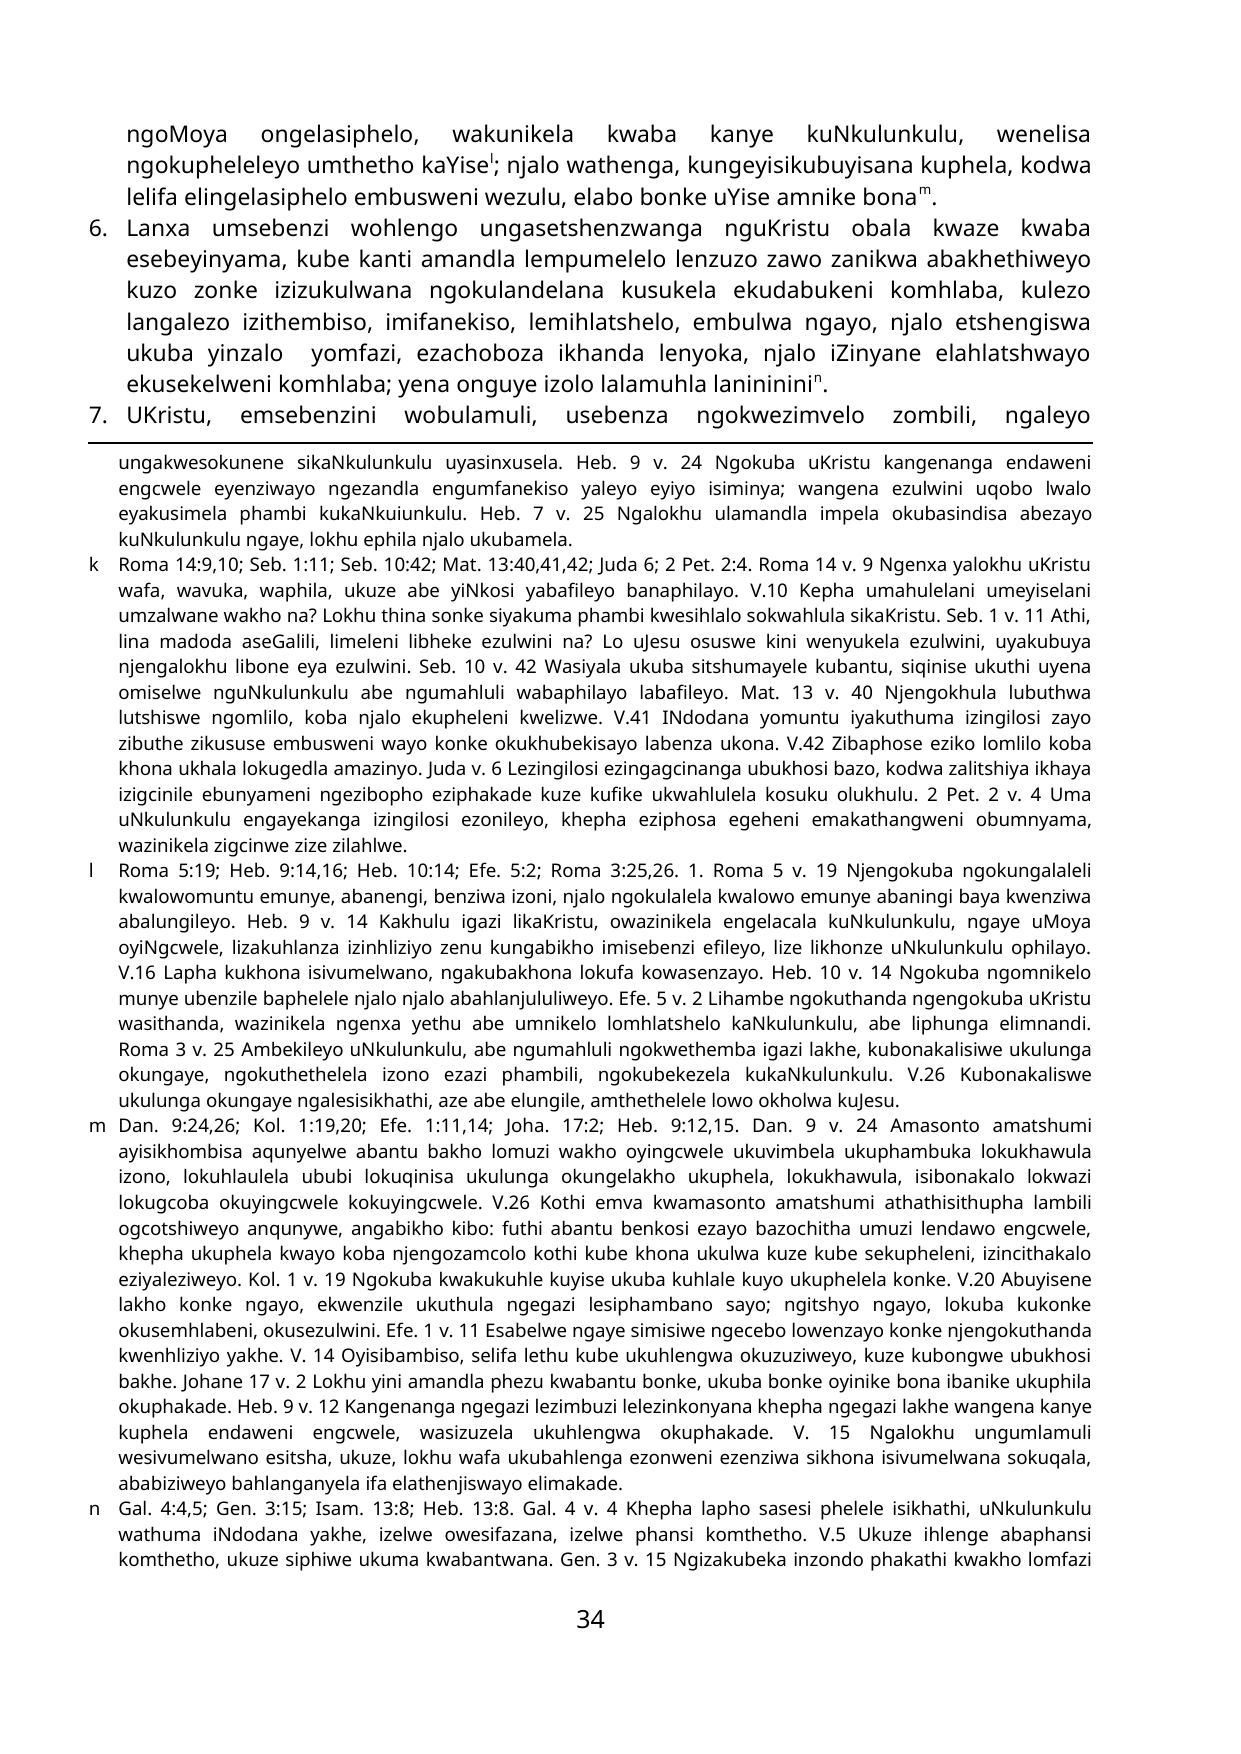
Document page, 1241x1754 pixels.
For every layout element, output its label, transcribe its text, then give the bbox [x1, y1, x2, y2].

list Dan. 9:24,26; Kol. 1:19,20; Efe. 1:11,14; Joha. 17:2; Heb. 9:12,15. Dan. 9 v. 24 Amasonto amatshumi ayisikhombisa aqunyelwe abantu bakho lomuzi wakho oyingcwele ukuvimbela ukuphambuka lokukhawula izono, lokuhlaulela ububi lokuqinisa ukulunga okungelakho ukuphela, lokukhawula, isibonakalo lokwazi lokugcoba okuyingcwele kokuyingcwele. V.26 Kothi emva kwamasonto amatshumi athathisithupha lambili ogcotshiweyo anqunywe, angabikho kibo: futhi abantu benkosi ezayo bazochitha umuzi lendawo engcwele, khepha ukuphela kwayo koba njengozamcolo kothi kube khona ukulwa kuze kube sekupheleni, izincithakalo eziyaleziweyo. Kol. 1 v. 19 Ngokuba kwakukuhle kuyise ukuba kuhlale kuyo ukuphelela konke. V.20 Abuyisene lakho konke ngayo, ekwenzile ukuthula ngegazi lesiphambano sayo; ngitshyo ngayo, lokuba kukonke okusemhlabeni, okusezulwini. Efe. 1 v. 11 Esabelwe ngaye simisiwe ngecebo lowenzayo konke njengokuthanda kwenhliziyo yakhe. V. 14 Oyisibambiso, selifa lethu kube ukuhlengwa okuzuziweyo, kuze kubongwe ubukhosi bakhe. Johane 17 v. 2 Lokhu yini amandla phezu kwabantu bonke, ukuba bonke oyinike bona ibanike ukuphila okuphakade. Heb. 9 v. 12 Kangenanga ngegazi lezimbuzi lelezinkonyana khepha ngegazi lakhe wangena kanye kuphela endaweni engcwele, wasizuzela ukuhlengwa okuphakade. V. 15 Ngalokhu ungumlamuli wesivumelwano esitsha, ukuze, lokhu wafa ukubahlenga ezonweni ezenziwa sikhona isivumelwana sokuqala, ababiziweyo bahlanganyela ifa elathenjiswayo elimakade. [88, 1113, 1092, 1496]
list ngoMoya ongelasiphelo, wakunikela kwaba kanye kuNkulunkulu, wenelisa ngokupheleleyo umthetho kaYise; njalo wathenga, kungeyisikubuyisana kuphela, kodwa lelifa elingelasiphelo embusweni wezulu, elabo bonke uYise amnike bona. [88, 118, 1092, 212]
list Gal. 4:4,5; Gen. 3:15; Isam. 13:8; Heb. 13:8. Gal. 4 v. 4 Khepha lapho sasesi phelele isikhathi, uNkulunkulu wathuma iNdodana yakhe, izelwe owesifazana, izelwe phansi komthetho. V.5 Ukuze ihlenge abaphansi komthetho, ukuze siphiwe ukuma kwabantwana. Gen. 3 v. 15 Ngizakubeka inzondo phakathi kwakho lomfazi [88, 1496, 1092, 1572]
list UKristu, emsebenzini wobulamuli, usebenza ngokwezimvelo zombili, ngaleyo [88, 399, 1092, 431]
list Roma 14:9,10; Seb. 1:11; Seb. 10:42; Mat. 13:40,41,42; Juda 6; 2 Pet. 2:4. Roma 14 v. 9 Ngenxa yalokhu uKristu wafa, wavuka, waphila, ukuze abe yiNkosi yabafileyo banaphilayo. V.10 Kepha umahulelani umeyiselani umzalwane wakho na? Lokhu thina sonke siyakuma phambi kwesihlalo sokwahlula sikaKristu. Seb. 1 v. 11 Athi, lina madoda aseGalili, limeleni libheke ezulwini na? Lo uJesu osuswe kini wenyukela ezulwini, uyakubuya njengalokhu libone eya ezulwini. Seb. 10 v. 42 Wasiyala ukuba sitshumayele kubantu, siqinise ukuthi uyena omiselwe nguNkulunkulu abe ngumahluli wabaphilayo labafileyo. Mat. 13 v. 40 Njengokhula lubuthwa lutshiswe ngomlilo, koba njalo ekupheleni kwelizwe. V.41 INdodana yomuntu iyakuthuma izingilosi zayo zibuthe zikususe embusweni wayo konke okukhubekisayo labenza ukona. V.42 Zibaphose eziko lomlilo koba khona ukhala lokugedla amazinyo. Juda v. 6 Lezingilosi ezingagcinanga ubukhosi bazo, kodwa zalitshiya ikhaya izigcinile ebunyameni ngezibopho eziphakade kuze kufike ukwahlulela kosuku olukhulu. 2 Pet. 2 v. 4 Uma uNkulunkulu engayekanga izingilosi ezonileyo, khepha eziphosa egeheni emakathangweni obumnyama, wazinikela zigcinwe zize zilahlwe. [88, 551, 1092, 858]
list Lanxa umsebenzi wohlengo ungasetshenzwanga nguKristu obala kwaze kwaba esebeyinyama, kube kanti amandla lempumelelo lenzuzo zawo zanikwa abakhethiweyo kuzo zonke izizukulwana ngokulandelana kusukela ekudabukeni komhlaba, kulezo langalezo izithembiso, imifanekiso, lemihlatshelo, embulwa ngayo, njalo etshengiswa ukuba yinzalo yomfazi, ezachoboza ikhanda lenyoka, njalo iZinyane elahlatshwayo ekusekelweni komhlaba; yena onguye izolo lalamuhla lanininini. [88, 212, 1092, 399]
list Roma 5:19; Heb. 9:14,16; Heb. 10:14; Efe. 5:2; Roma 3:25,26. 1. Roma 5 v. 19 Njengokuba ngokungalaleli kwalowomuntu emunye, abanengi, benziwa izoni, njalo ngokulalela kwalowo emunye abaningi baya kwenziwa abalungileyo. Heb. 9 v. 14 Kakhulu igazi likaKristu, owazinikela engelacala kuNkulunkulu, ngaye uMoya oyiNgcwele, lizakuhlanza izinhliziyo zenu kungabikho imisebenzi efileyo, lize likhonze uNkulunkulu ophilayo. V.16 Lapha kukhona isivumelwano, ngakubakhona lokufa kowasenzayo. Heb. 10 v. 14 Ngokuba ngomnikelo munye ubenzile baphelele njalo njalo abahlanjululiweyo. Efe. 5 v. 2 Lihambe ngokuthanda ngengokuba uKristu wasithanda, wazinikela ngenxa yethu abe umnikelo lomhlatshelo kaNkulunkulu, abe liphunga elimnandi. Roma 3 v. 25 Ambekileyo uNkulunkulu, abe ngumahluli ngokwethemba igazi lakhe, kubonakalisiwe ukulunga okungaye, ngokuthethelela izono ezazi phambili, ngokubekezela kukaNkulunkulu. V.26 Kubonakaliswe ukulunga okungaye ngalesisikhathi, aze abe elungile, amthethelele lowo okholwa kuJesu. [88, 858, 1092, 1113]
list ungakwesokunene sikaNkulunkulu uyasinxusela. Heb. 9 v. 24 Ngokuba uKristu kangenanga endaweni engcwele eyenziwayo ngezandla engumfanekiso yaleyo eyiyo isiminya; wangena ezulwini uqobo lwalo eyakusimela phambi kukaNkuiunkulu. Heb. 7 v. 25 Ngalokhu ulamandla impela okubasindisa abezayo kuNkulunkulu ngaye, lokhu ephila njalo ukubamela. [88, 449, 1092, 551]
